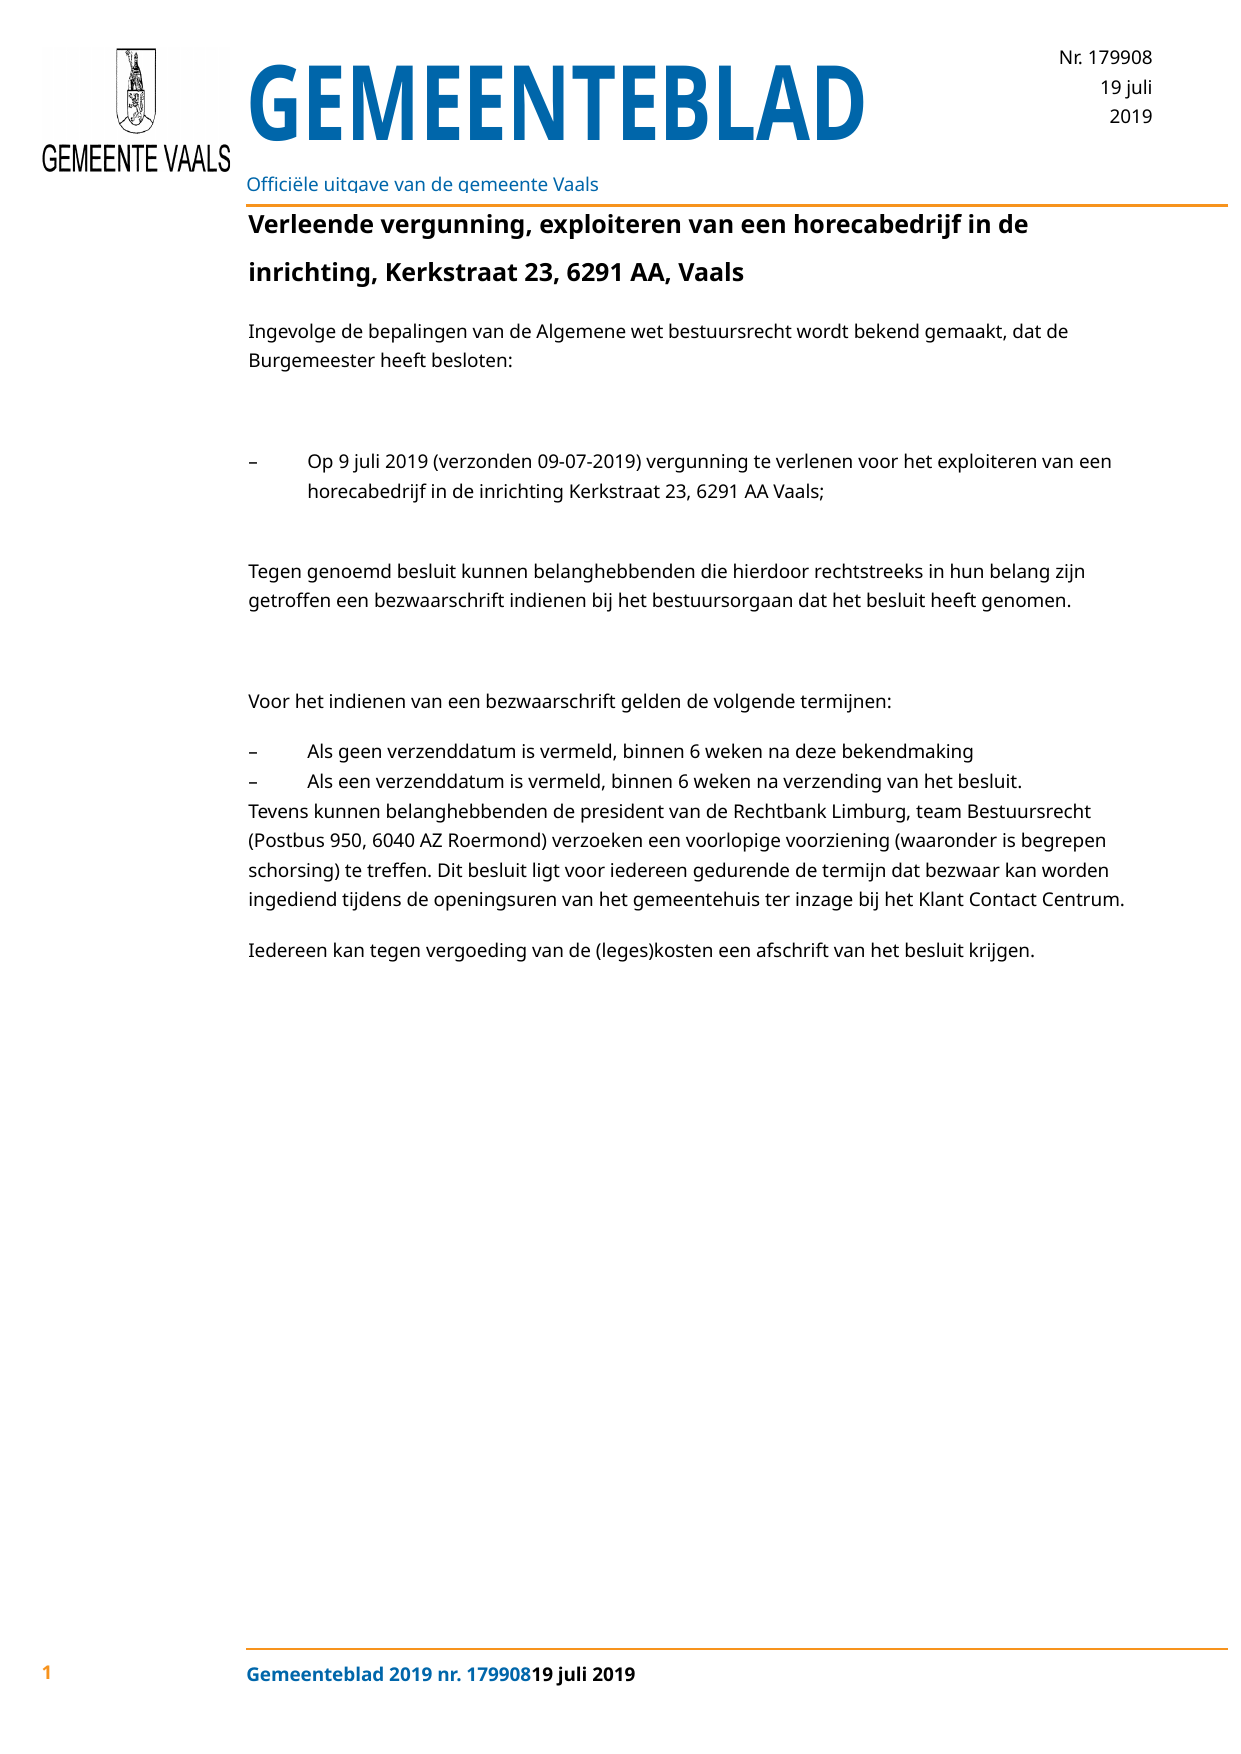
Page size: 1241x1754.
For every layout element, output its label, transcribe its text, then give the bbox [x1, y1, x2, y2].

list Als een verzenddatum is vermeld, binnen 6 weken na verzending van het besluit. [248, 768, 1152, 794]
text Voor het indienen van een bezwaarschrift gelden de volgende termijnen: [248, 688, 1152, 714]
text Verleende vergunning, exploiteren van een horecabedrijf in de inrichting, Kerkstraat 23, 6291 AA, Vaals [248, 207, 1152, 288]
text Ingevolge de bepalingen van de Algemene wet bestuursrecht wordt bekend gemaakt, dat de Burgemeester heeft besloten: [248, 318, 1152, 373]
text Iedereen kan tegen vergoeding van de (leges)kosten een afschrift van het besluit krijgen. [248, 937, 1152, 963]
list Op 9 juli 2019 (verzonden 09-07-2019) vergunning te verlenen voor het exploiteren van een horecabedrijf in de inrichting Kerkstraat 23, 6291 AA Vaals; [248, 448, 1152, 504]
list Als geen verzenddatum is vermeld, binnen 6 weken na deze bekendmaking [248, 739, 1152, 764]
text Tegen genoemd besluit kunnen belanghebbenden die hierdoor rechtstreeks in hun belang zijn getroffen een bezwaarschrift indienen bij het bestuursorgaan dat het besluit heeft genomen. [248, 558, 1152, 613]
text Tevens kunnen belanghebbenden de president van de Rechtbank Limburg, team Bestuursrecht (Postbus 950, 6040 AZ Roermond) verzoeken een voorlopige voorziening (waaronder is begrepen schorsing) te treffen. Dit besluit ligt voor iedereen gedurende de termijn dat bezwaar kan worden ingediend tijdens de openingsuren van het gemeentehuis ter inzage bij het Klant Contact Centrum. [248, 798, 1152, 912]
picture [41, 47, 231, 172]
